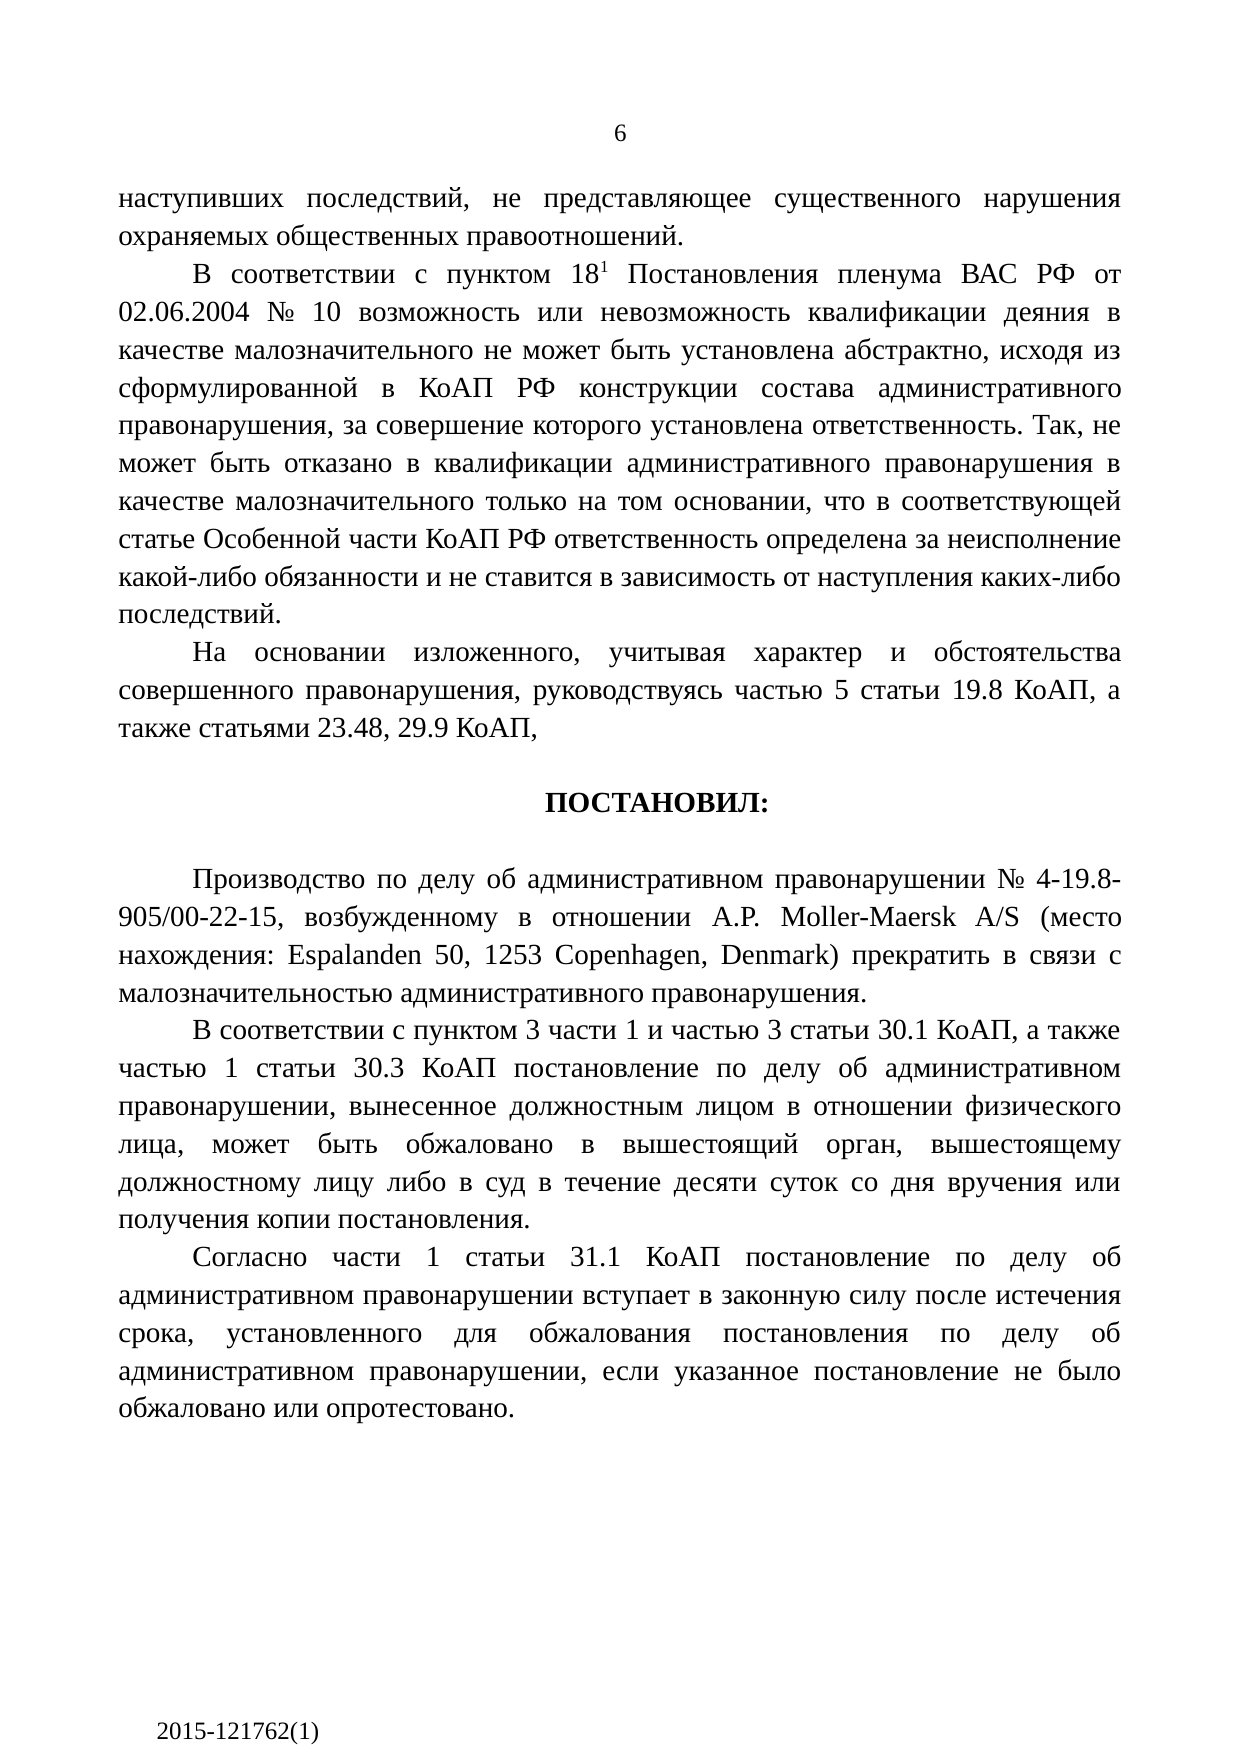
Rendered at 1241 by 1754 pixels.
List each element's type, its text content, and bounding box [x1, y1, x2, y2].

text В соответствии с пунктом 3 части 1 и частью 3 статьи 30.1 КоАП, а также частью 1 статьи 30.3 КоАП постановление по делу об административном правонарушении, вынесенное должностным лицом в отношении физического лица, может быть обжаловано в вышестоящий орган, вышестоящему должностному лицу либо в суд в течение десяти суток со дня вручения или получения копии постановления. [118, 1008, 1122, 1235]
text Согласно части 1 статьи 31.1 КоАП постановление по делу об административном правонарушении вступает в законную силу после истечения срока, установленного для обжалования постановления по делу об административном правонарушении, если указанное постановление не было обжаловано или опротестовано. [118, 1235, 1122, 1424]
text Производство по делу об административном правонарушении № 4-19.8-905/00-22-15, возбужденному в отношении A.P. Moller-Maersk A/S (место нахождения: Espalanden 50, 1253 Copenhagen, Denmark) прекратить в связи с малозначительностью административного правонарушения. [118, 857, 1122, 1008]
text наступивших последствий, не представляющее существенного нарушения охраняемых общественных правоотношений. [118, 176, 1122, 252]
text На основании изложенного, учитывая характер и обстоятельства совершенного правонарушения, руководствуясь частью 5 статьи 19.8 КоАП, а также статьями 23.48, 29.9 КоАП, [118, 630, 1122, 743]
text В соответствии с пунктом 181 Постановления пленума ВАС РФ от 02.06.2004 № 10 возможность или невозможность квалификации деяния в качестве малозначительного не может быть установлена абстрактно, исходя из сформулированной в КоАП РФ конструкции состава административного правонарушения, за совершение которого установлена ответственность. Так, не может быть отказано в квалификации административного правонарушения в качестве малозначительного только на том основании, что в соответствующей статье Особенной части КоАП РФ ответственность определена за неисполнение какой-либо обязанности и не ставится в зависимость от наступления каких-либо последствий. [118, 252, 1122, 630]
text ПОСТАНОВИЛ: [118, 781, 1122, 819]
